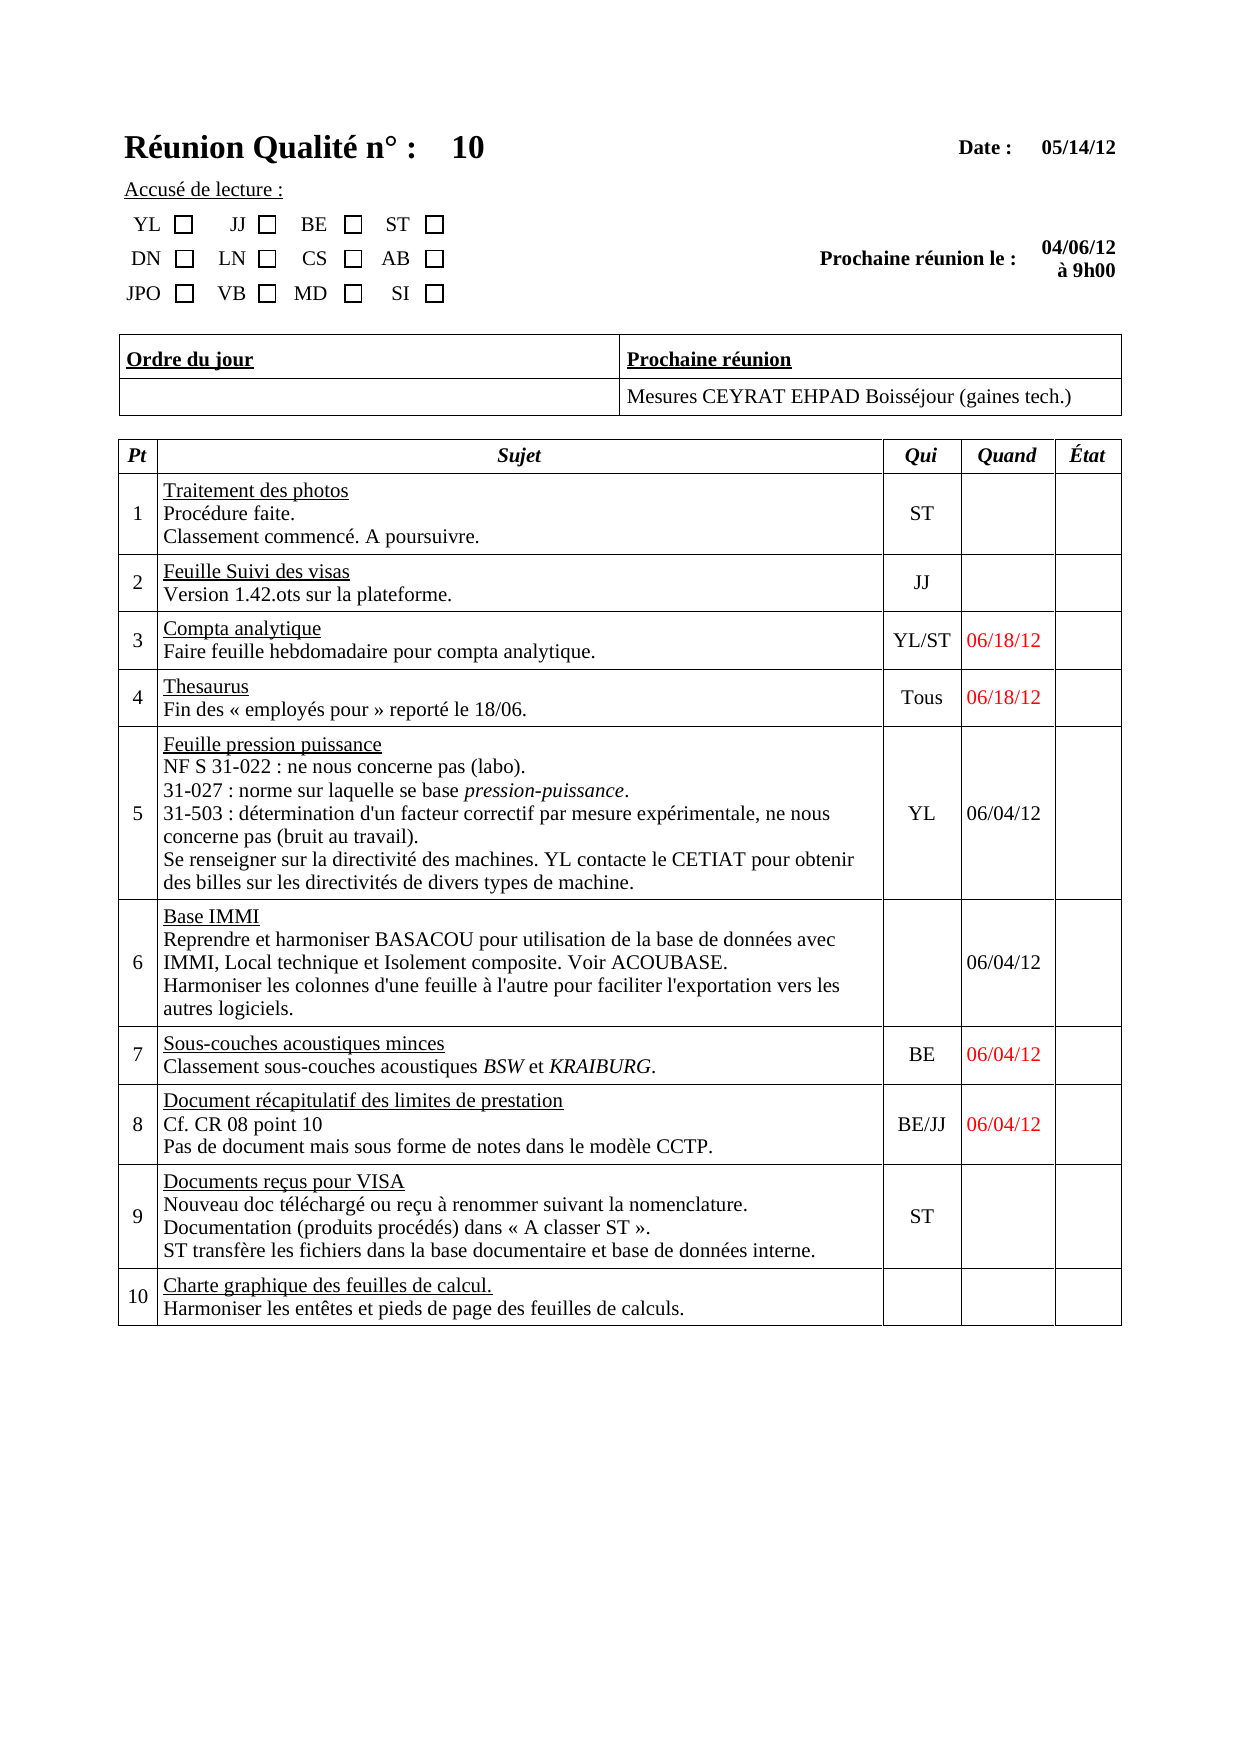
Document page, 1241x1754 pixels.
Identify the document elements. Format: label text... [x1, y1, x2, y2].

table_cell [962, 474, 1054, 554]
table_cell [415, 207, 454, 242]
table_header Ordre du jour [120, 335, 619, 378]
table_cell 2 [119, 555, 157, 611]
table_cell Compta analytique Faire feuille hebdomadaire pour compta analytique. [158, 612, 882, 669]
table_cell 18/06/12 [962, 612, 1054, 669]
table_cell [962, 1269, 1054, 1325]
table_cell [1056, 670, 1121, 726]
table_cell [1056, 1269, 1121, 1325]
table_header État [1056, 440, 1121, 473]
table_cell JJ [884, 555, 961, 611]
table_header Pt [119, 440, 157, 473]
table_cell [1056, 727, 1121, 899]
table_cell [166, 276, 204, 311]
table_cell [962, 1165, 1054, 1268]
table_cell [1056, 1027, 1121, 1084]
table_cell Mesures CEYRAT EHPAD Boisséjour (gaines tech.) [620, 379, 1121, 415]
table_header Quand [962, 440, 1054, 473]
table_cell [923, 172, 1018, 207]
table_cell [415, 276, 454, 311]
table_cell 6 [119, 900, 157, 1026]
table_cell Feuille Suivi des visas Version 1.42.ots sur la plateforme. [158, 555, 882, 611]
table_cell [1056, 1085, 1121, 1164]
table_cell CS [281, 242, 333, 276]
table_cell 04/06/12 [962, 727, 1054, 899]
table_cell [333, 207, 372, 242]
table_cell [884, 1269, 961, 1325]
table_header 10 [446, 124, 923, 172]
table_cell Charte graphique des feuilles de calcul. Harmoniser les entêtes et pieds de page des feuilles de calculs. [158, 1269, 882, 1325]
table_cell 4 [119, 670, 157, 726]
table_cell [333, 276, 372, 311]
table_cell MD [281, 276, 333, 311]
table_cell Base IMMI Reprendre et harmoniser BASACOU pour utilisation de la base de données avec IMMI, Local technique et Isolement composite. Voir ACOUBASE. Harmoniser les colonnes d'une feuille à l'autre pour faciliter l'exportation vers les autres logiciels. [158, 900, 882, 1026]
table_cell LN [204, 242, 251, 276]
table_cell JPO [118, 276, 166, 311]
table_header Sujet [158, 440, 882, 473]
table_cell Feuille pression puissance NF S 31-022 : ne nous concerne pas (labo). 31-027 : norme sur laquelle se base pression-puissance. 31-503 : détermination d'un facteur correctif par mesure expérimentale, ne nous concerne pas (bruit au travail). Se renseigner sur la directivité des machines. YL contacte le CETIAT pour obtenir des billes sur les directivités de divers types de machine. [158, 727, 882, 899]
table_cell DN [118, 242, 166, 276]
table_cell AB [373, 242, 415, 276]
table_cell 7 [119, 1027, 157, 1084]
table_cell [1056, 612, 1121, 669]
table_header Qui [884, 440, 961, 473]
table_cell Documents reçus pour VISA Nouveau doc téléchargé ou reçu à renommer suivant la nomenclature. Documentation (produits procédés) dans « A classer ST ». ST transfère les fichiers dans la base documentaire et base de données interne. [158, 1165, 882, 1268]
table_cell YL [118, 207, 166, 242]
table_cell [415, 242, 454, 276]
table_cell JJ [204, 207, 251, 242]
table_cell [120, 379, 619, 415]
table_cell Accusé de lecture : [118, 172, 923, 207]
table_cell [166, 242, 204, 276]
table_cell Document récapitulatif des limites de prestation Cf. CR 08 point 10 Pas de document mais sous forme de notes dans le modèle CCTP. [158, 1085, 882, 1164]
table_cell 10 [119, 1269, 157, 1325]
table_cell [1056, 474, 1121, 554]
table_cell 04/06/12 [962, 1027, 1054, 1084]
table_cell [1056, 900, 1121, 1026]
table_cell Prochaine réunion le : [454, 207, 1022, 311]
table_cell 18/06/12 [962, 670, 1054, 726]
table_header Prochaine réunion [620, 335, 1121, 378]
table_cell Tous [884, 670, 961, 726]
table_cell [1056, 555, 1121, 611]
table_cell SI [373, 276, 415, 311]
table_cell YL [884, 727, 961, 899]
table_cell BE/JJ [884, 1085, 961, 1164]
table_cell [333, 242, 372, 276]
table_cell [251, 242, 281, 276]
table_cell [251, 207, 281, 242]
table_header 14/05/12 [1018, 124, 1121, 172]
table_cell Traitement des photos Procédure faite. Classement commencé. A poursuivre. [158, 474, 882, 554]
table_cell VB [204, 276, 251, 311]
table_cell ST [884, 1165, 961, 1268]
table_cell 3 [119, 612, 157, 669]
table_cell [1056, 1165, 1121, 1268]
table_cell Thesaurus Fin des « employés pour » reporté le 18/06. [158, 670, 882, 726]
table_cell [1018, 172, 1121, 207]
table_cell [251, 276, 281, 311]
table_cell BE [281, 207, 333, 242]
table_cell [166, 207, 204, 242]
table_cell ST [884, 474, 961, 554]
table_cell ST [373, 207, 415, 242]
table_cell 8 [119, 1085, 157, 1164]
table_header Date : [923, 124, 1018, 172]
table_cell 04/06/12 [962, 1085, 1054, 1164]
table_cell 9 [119, 1165, 157, 1268]
table_header Réunion Qualité n° : [118, 124, 446, 172]
table_cell BE [884, 1027, 961, 1084]
table_cell YL/ST [884, 612, 961, 669]
table_cell 04/06/12 à 9h00 [1023, 207, 1121, 311]
table_cell [884, 900, 961, 1026]
table_cell 5 [119, 727, 157, 899]
table_cell 1 [119, 474, 157, 554]
table_cell [962, 555, 1054, 611]
table_cell 04/06/12 [962, 900, 1054, 1026]
table_cell Sous-couches acoustiques minces Classement sous-couches acoustiques BSW et KRAIBURG. [158, 1027, 882, 1084]
